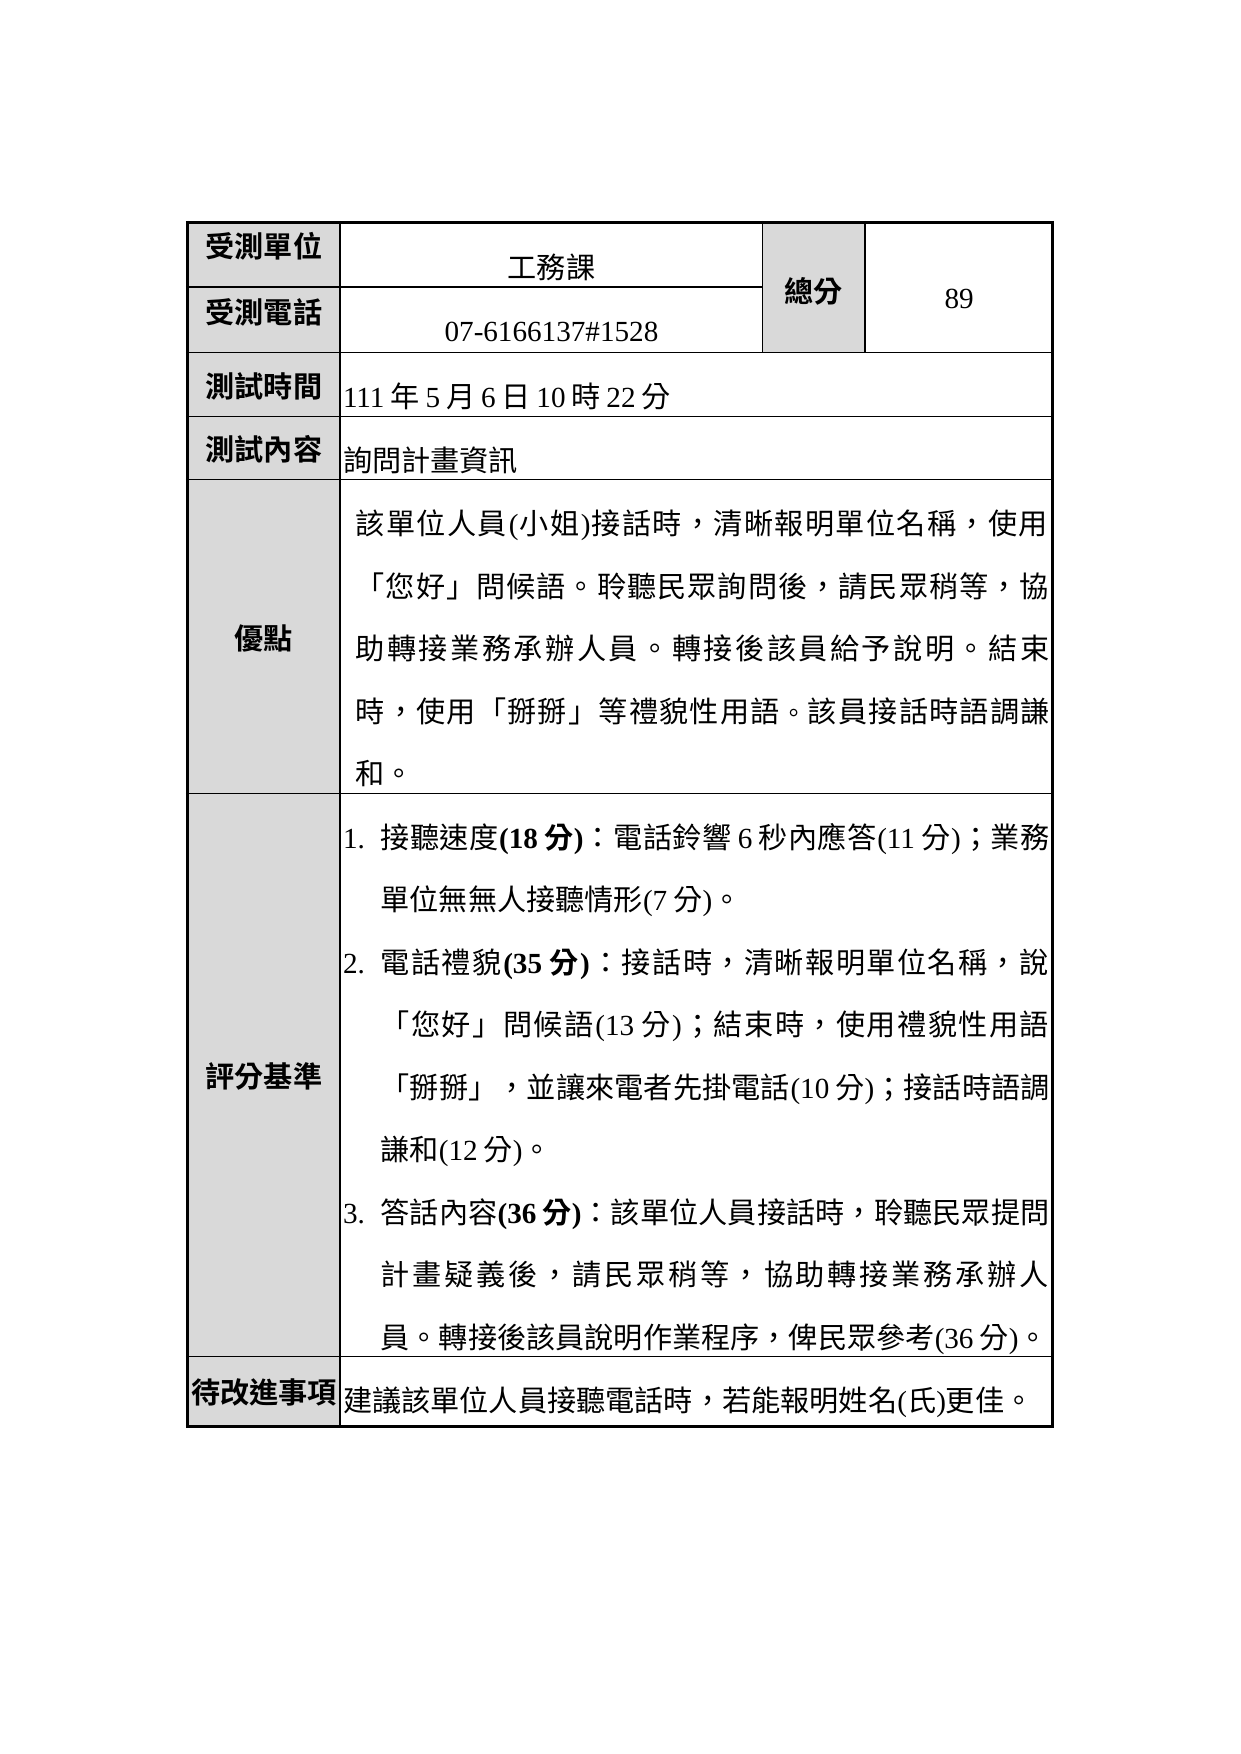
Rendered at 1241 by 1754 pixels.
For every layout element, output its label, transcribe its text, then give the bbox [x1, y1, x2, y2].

table_header 總分 [763, 224, 864, 352]
table_header 工務課 [341, 224, 762, 286]
table_cell 待改進事項 [189, 1357, 339, 1425]
table_cell 測試時間 [189, 353, 339, 416]
table_cell 受測電話 [189, 288, 339, 352]
table_cell 接聽速度(18分)：電話鈴響6秒內應答(11分)；業務單位無無人接聽情形(7分)。 電話禮貌(35分)：接話時，清晰報明單位名稱，說「您好」問候語(13分)；結束時，使用禮貌性用語「掰掰」，並讓來電者先掛電話(10分)；接話時語調謙和(12分)。 答話內容(36分)：該單位人員接話時，聆聽民眾提問計畫疑義後，請民眾稍等，協助轉接業務承辦人員。轉接後該員說明作業程序，俾民眾參考(36分)。 [341, 794, 1051, 1356]
table_header 受測單位 [189, 224, 339, 286]
table_cell 評分基準 [189, 794, 339, 1356]
table_cell 該單位人員(小姐)接話時，清晰報明單位名稱，使用「您好」問候語。聆聽民眾詢問後，請民眾稍等，協助轉接業務承辦人員。轉接後該員給予說明。結束時，使用「掰掰」等禮貌性用語。該員接話時語調謙和。 [341, 480, 1051, 793]
table_cell 優點 [189, 480, 339, 793]
table_cell 詢問計畫資訊 [341, 417, 1051, 479]
table_header 89 [866, 224, 1051, 352]
table_cell 測試內容 [189, 417, 339, 479]
table_cell 07-6166137#1528 [341, 288, 762, 352]
table_cell 建議該單位人員接聽電話時，若能報明姓名(氏)更佳。 [341, 1357, 1051, 1425]
table_cell 111年5月6日10時22分 [341, 353, 1051, 416]
